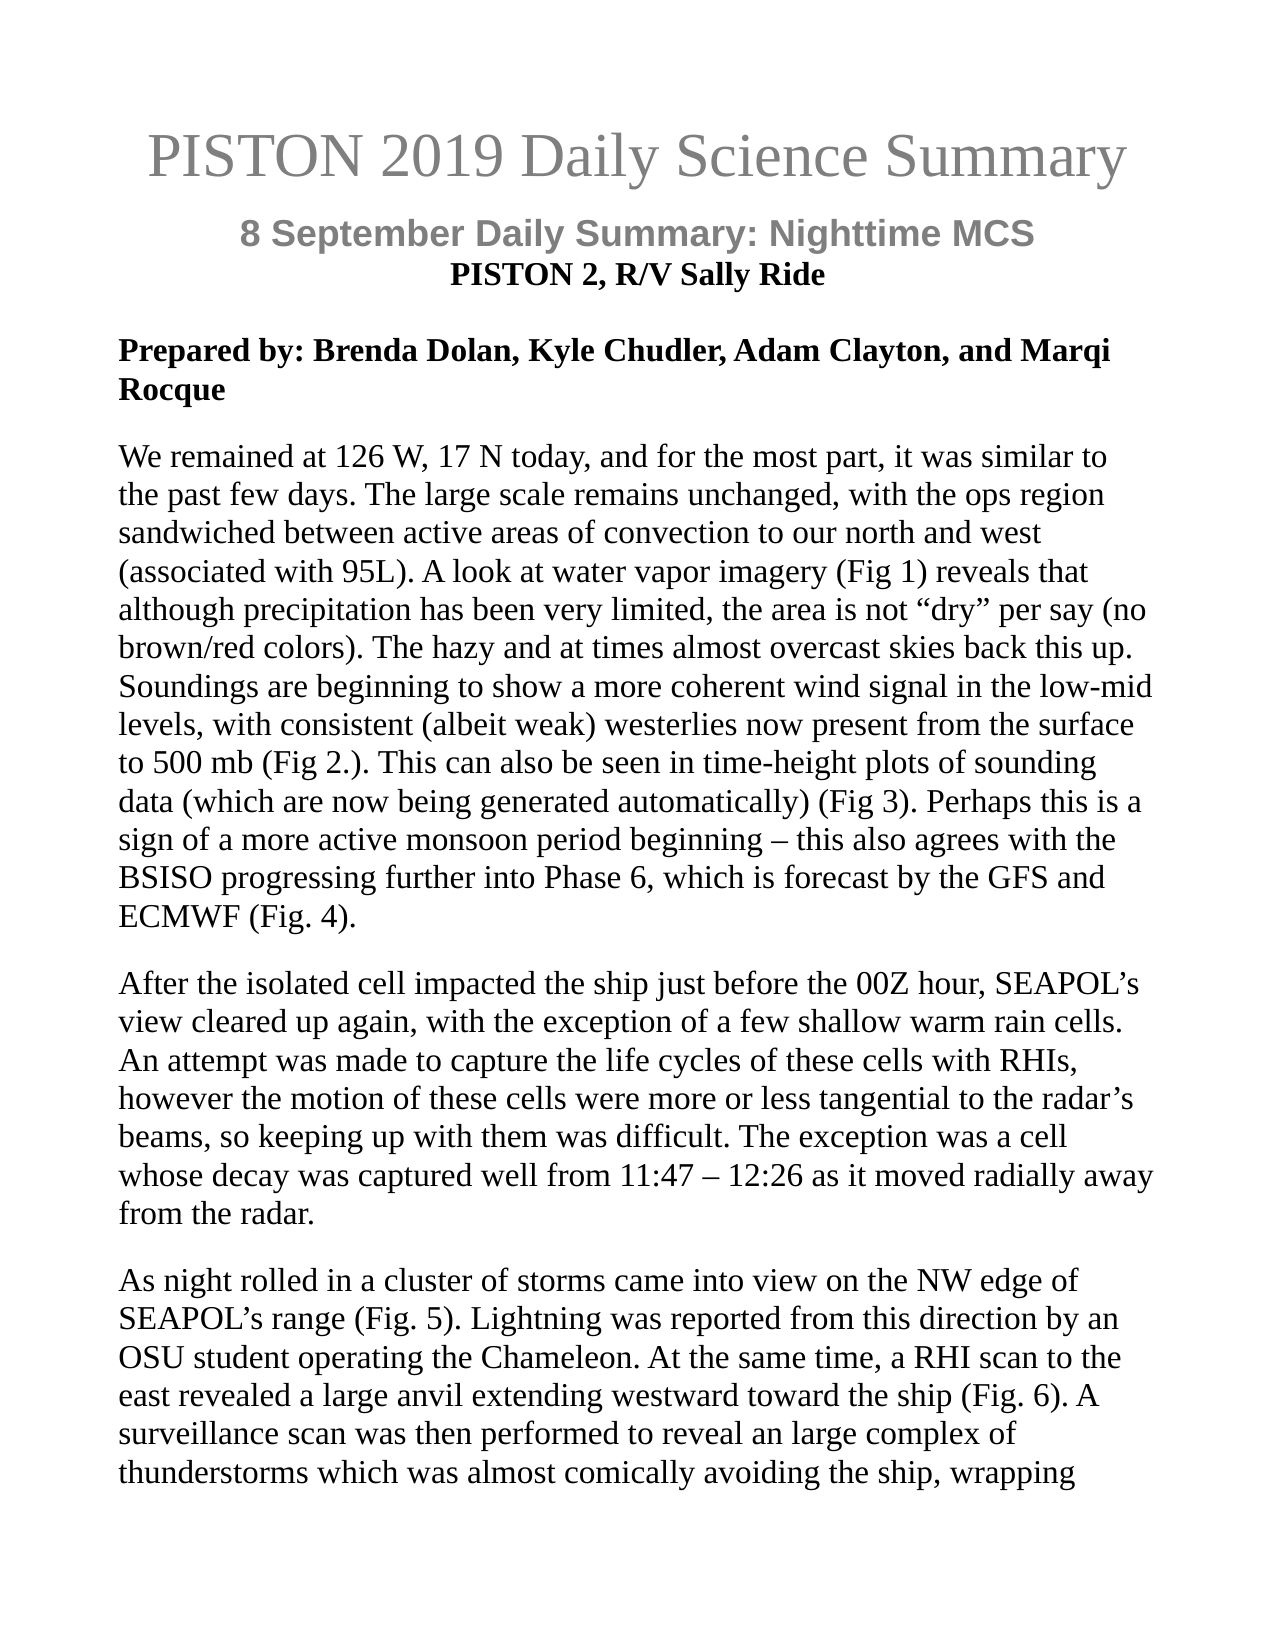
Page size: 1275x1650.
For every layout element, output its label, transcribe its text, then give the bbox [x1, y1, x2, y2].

text PISTON 2, R/V Sally Ride [118, 254, 1157, 292]
text As night rolled in a cluster of storms came into view on the NW edge of SEAPOL’s range (Fig. 5). Lightning was reported from this direction by an OSU student operating the Chameleon. At the same time, a RHI scan to the east revealed a large anvil extending westward toward the ship (Fig. 6). A surveillance scan was then performed to reveal an large complex of thunderstorms which was almost comically avoiding the ship, wrapping [118, 1260, 1157, 1490]
text After the isolated cell impacted the ship just before the 00Z hour, SEAPOL’s view cleared up again, with the exception of a few shallow warm rain cells. An attempt was made to capture the life cycles of these cells with RHIs, however the motion of these cells were more or less tangential to the radar’s beams, so keeping up with them was difficult. The exception was a cell whose decay was captured well from 11:47 – 12:26 as it moved radially away from the radar. [118, 963, 1157, 1232]
text We remained at 126 W, 17 N today, and for the most part, it was similar to the past few days. The large scale remains unchanged, with the ops region sandwiched between active areas of convection to our north and west (associated with 95L). A look at water vapor imagery (Fig 1) reveals that although precipitation has been very limited, the area is not “dry” per say (no brown/red colors). The hazy and at times almost overcast skies back this up. Soundings are beginning to show a more coherent wind signal in the low-mid levels, with consistent (albeit weak) westerlies now present from the surface to 500 mb (Fig 2.). This can also be seen in time-height plots of sounding data (which are now being generated automatically) (Fig 3). Perhaps this is a sign of a more active monsoon period beginning – this also agrees with the BSISO progressing further into Phase 6, which is forecast by the GFS and ECMWF (Fig. 4). [118, 436, 1157, 934]
text Prepared by: Brenda Dolan, Kyle Chudler, Adam Clayton, and Marqi Rocque [118, 331, 1157, 407]
subtitle 8 September Daily Summary: Nighttime MCS [118, 211, 1157, 254]
text PISTON 2019 Daily Science Summary [118, 118, 1157, 190]
